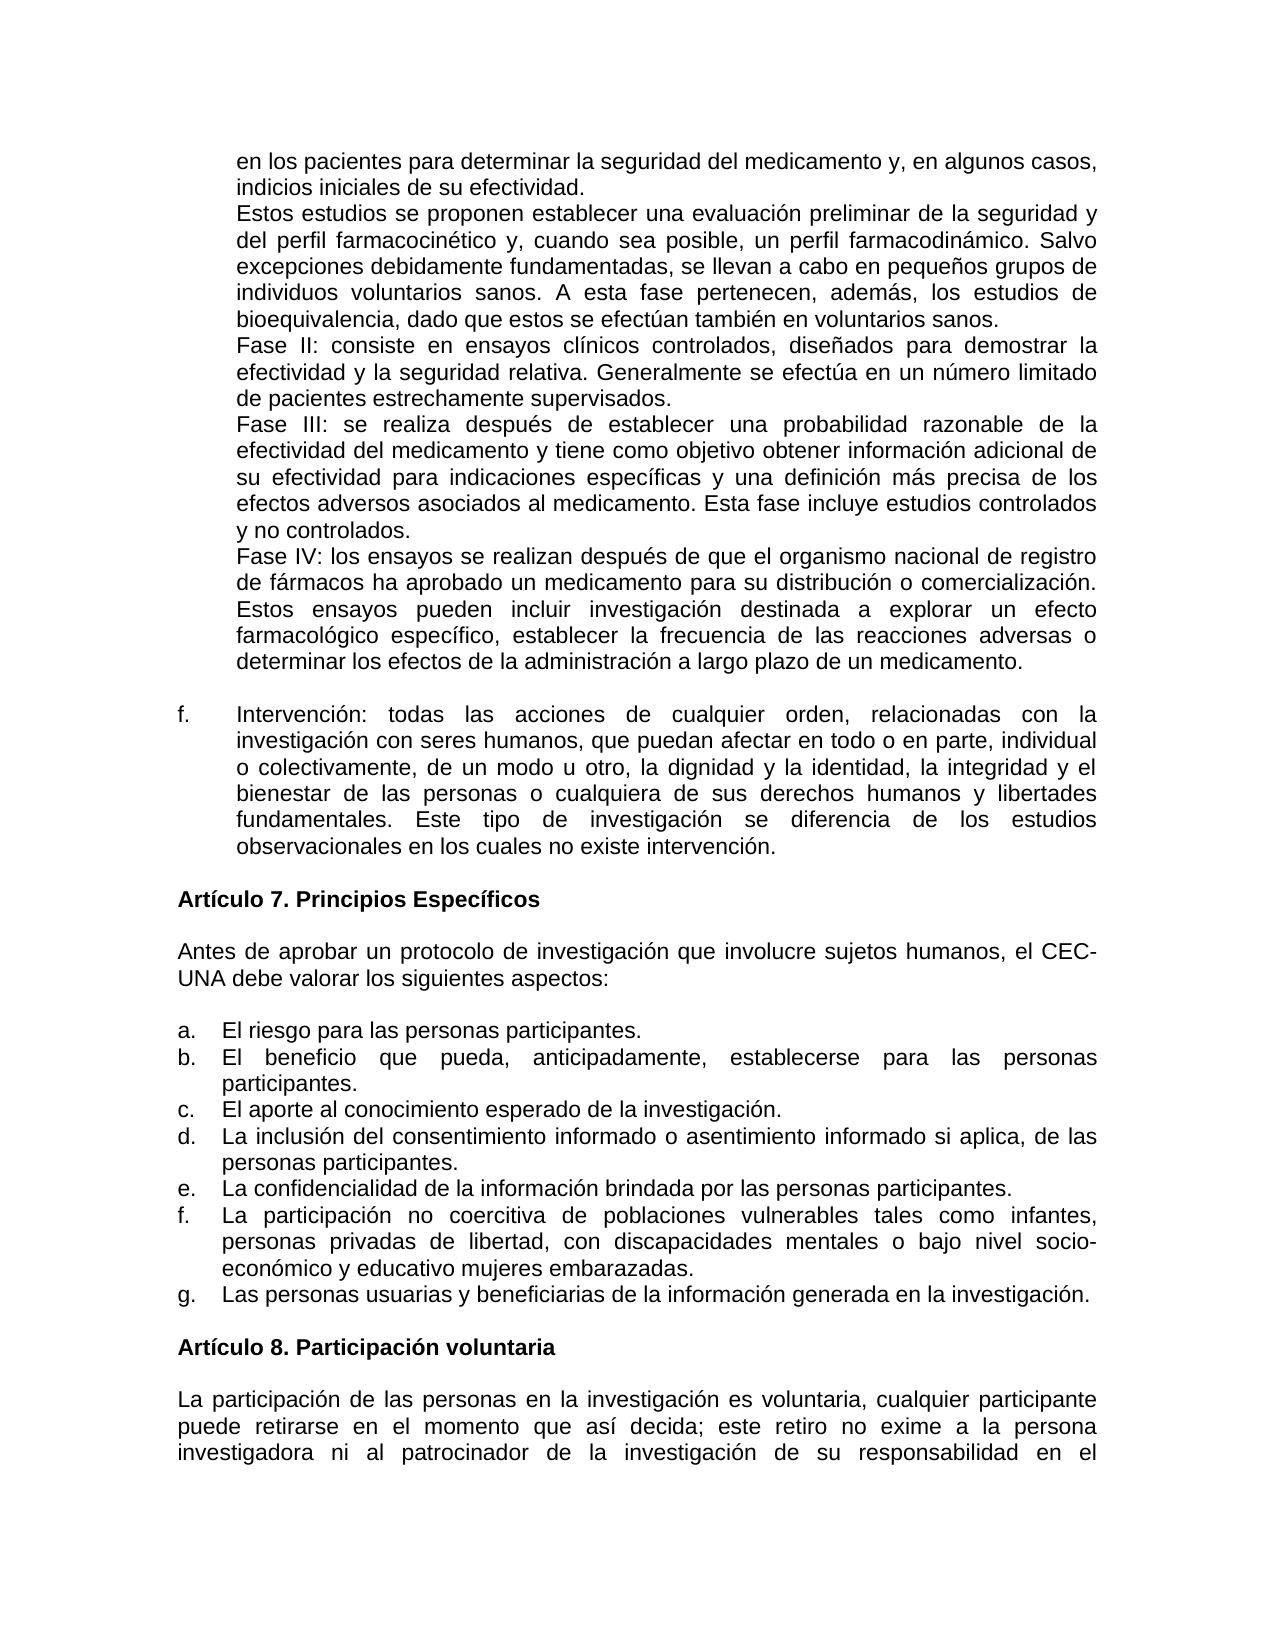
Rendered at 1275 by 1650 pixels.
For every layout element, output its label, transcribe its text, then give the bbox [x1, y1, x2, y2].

text Fase IV: los ensayos se realizan después de que el organismo nacional de registro de fármacos ha aprobado un medicamento para su distribución o comercialización. Estos ensayos pueden incluir investigación destinada a explorar un efecto farmacológico específico, establecer la frecuencia de las reacciones adversas o determinar los efectos de la administración a largo plazo de un medicamento. [236, 543, 1098, 675]
list El riesgo para las personas participantes. [177, 1017, 1098, 1044]
list La participación no coercitiva de poblaciones vulnerables tales como infantes, personas privadas de libertad, con discapacidades mentales o bajo nivel socio-económico y educativo mujeres embarazadas. [177, 1202, 1098, 1281]
list Las personas usuarias y beneficiarias de la información generada en la investigación. [177, 1281, 1098, 1307]
list El beneficio que pueda, anticipadamente, establecerse para las personas participantes. [177, 1044, 1098, 1096]
text Antes de aprobar un protocolo de investigación que involucre sujetos humanos, el CEC-UNA debe valorar los siguientes aspectos: [177, 938, 1098, 991]
text Fase II: consiste en ensayos clínicos controlados, diseñados para demostrar la efectividad y la seguridad relativa. Generalmente se efectúa en un número limitado de pacientes estrechamente supervisados. [236, 332, 1098, 411]
text f. Intervención: todas las acciones de cualquier orden, relacionadas con la investigación con seres humanos, que puedan afectar en todo o en parte, individual o colectivamente, de un modo u otro, la dignidad y la identidad, la integridad y el bienestar de las personas o cualquiera de sus derechos humanos y libertades fundamentales. Este tipo de investigación se diferencia de los estudios observacionales en los cuales no existe intervención. [177, 701, 1098, 859]
text Artículo 7. Principios Específicos [177, 886, 1098, 912]
text en los pacientes para determinar la seguridad del medicamento y, en algunos casos, indicios iniciales de su efectividad. [236, 148, 1098, 200]
list El aporte al conocimiento esperado de la investigación. [177, 1096, 1098, 1123]
list La inclusión del consentimiento informado o asentimiento informado si aplica, de las personas participantes. [177, 1123, 1098, 1175]
text Estos estudios se proponen establecer una evaluación preliminar de la seguridad y del perfil farmacocinético y, cuando sea posible, un perfil farmacodinámico. Salvo excepciones debidamente fundamentadas, se llevan a cabo en pequeños grupos de individuos voluntarios sanos. A esta fase pertenecen, además, los estudios de bioequivalencia, dado que estos se efectúan también en voluntarios sanos. [236, 200, 1098, 332]
text Fase III: se realiza después de establecer una probabilidad razonable de la efectividad del medicamento y tiene como objetivo obtener información adicional de su efectividad para indicaciones específicas y una definición más precisa de los efectos adversos asociados al medicamento. Esta fase incluye estudios controlados y no controlados. [236, 411, 1098, 543]
list La confidencialidad de la información brindada por las personas participantes. [177, 1175, 1098, 1202]
text La participación de las personas en la investigación es voluntaria, cualquier participante puede retirarse en el momento que así decida; este retiro no exime a la persona investigadora ni al patrocinador de la investigación de su responsabilidad en el [177, 1386, 1098, 1465]
text Artículo 8. Participación voluntaria [177, 1333, 1098, 1360]
